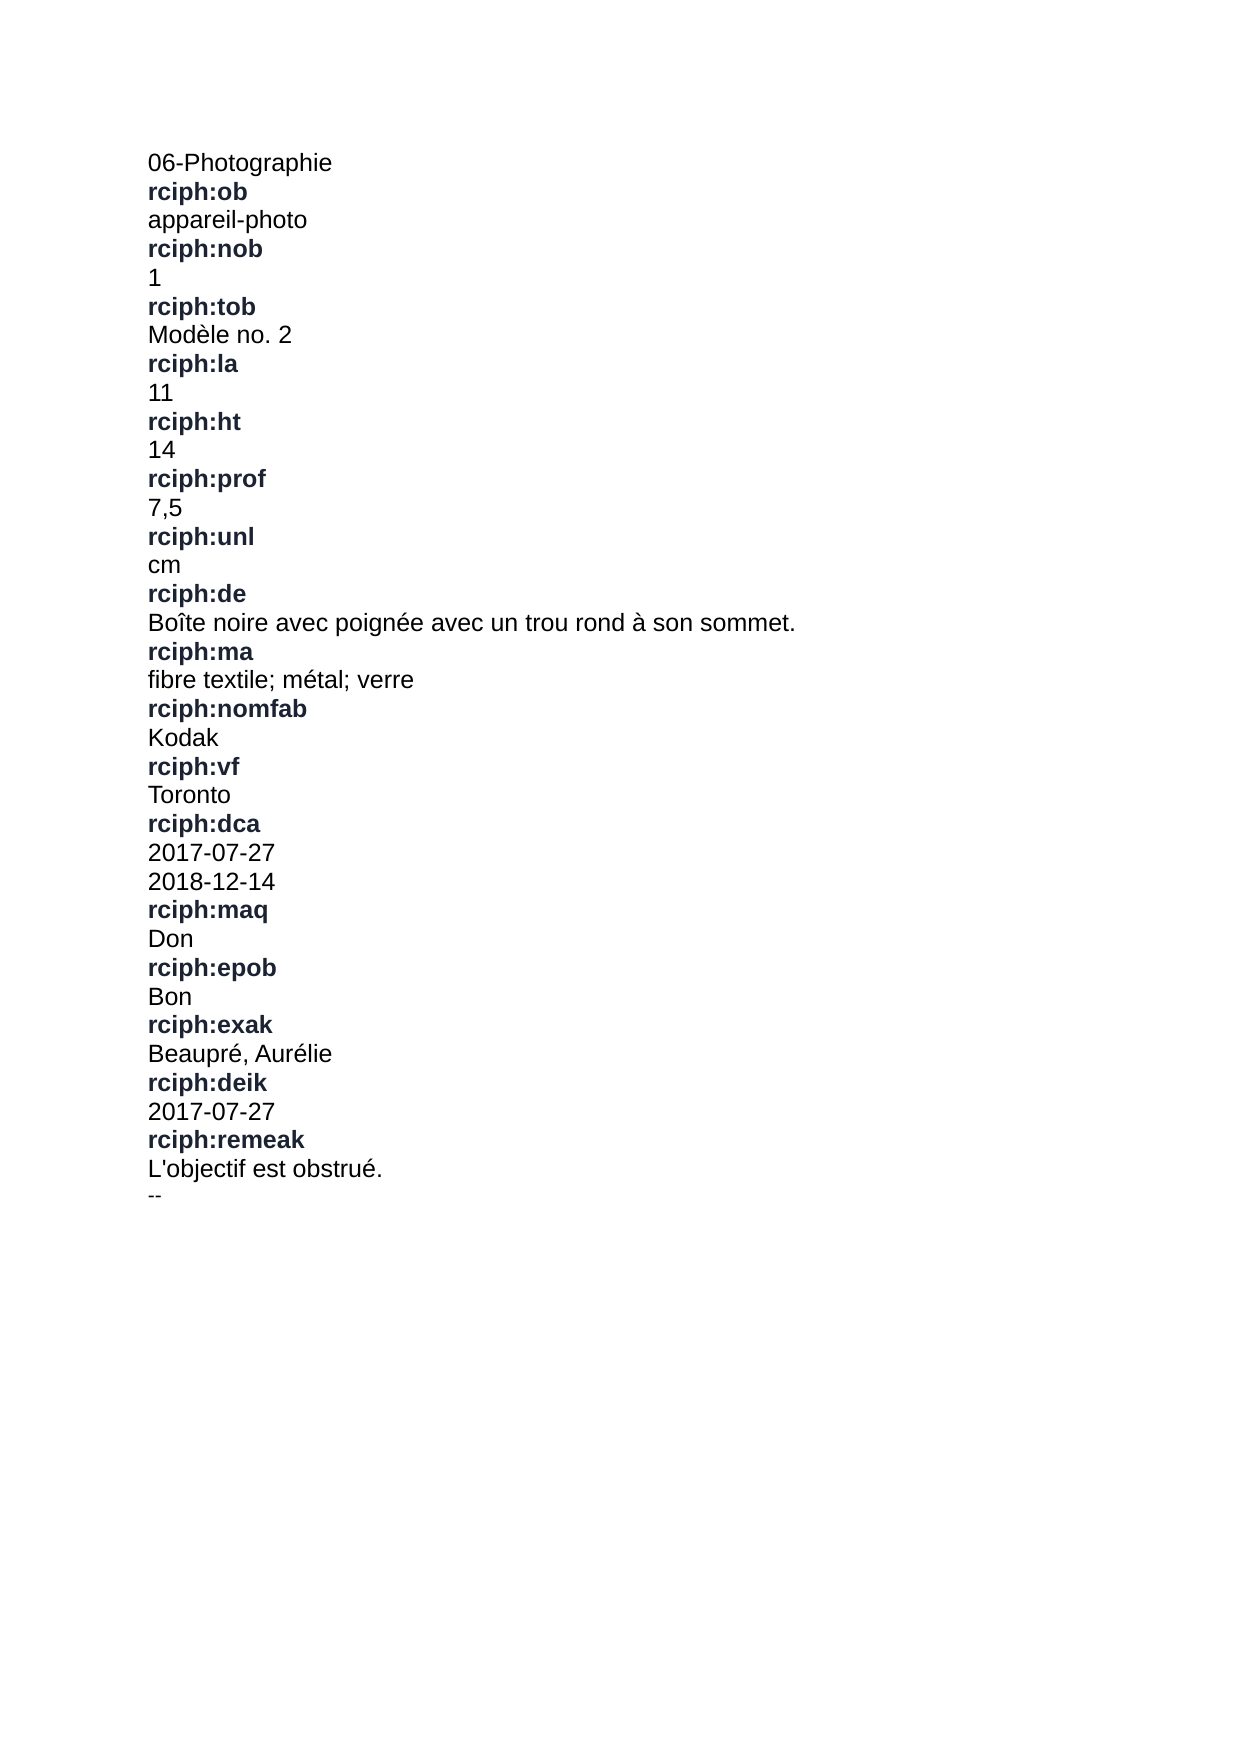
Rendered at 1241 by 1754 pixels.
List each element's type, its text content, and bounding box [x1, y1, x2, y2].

text 06-Photographie [148, 148, 1092, 176]
text rciph:vf [148, 751, 1092, 780]
text Beaupré, Aurélie [148, 1039, 1092, 1068]
text 2017-07-27 [148, 838, 1092, 866]
text fibre textile; métal; verre [148, 665, 1092, 694]
text rciph:exak [148, 1010, 1092, 1039]
text rciph:de [148, 579, 1092, 608]
text rciph:nob [148, 234, 1092, 263]
text rciph:deik [148, 1068, 1092, 1096]
text rciph:maq [148, 895, 1092, 924]
text cm [148, 550, 1092, 579]
text L'objectif est obstrué. [148, 1154, 1092, 1183]
text -- [148, 1183, 1092, 1207]
text 2017-07-27 [148, 1096, 1092, 1125]
text rciph:unl [148, 521, 1092, 550]
text rciph:dca [148, 809, 1092, 838]
text Kodak [148, 723, 1092, 751]
text rciph:ob [148, 176, 1092, 205]
text rciph:tob [148, 291, 1092, 320]
text rciph:nomfab [148, 694, 1092, 723]
text rciph:ma [148, 636, 1092, 665]
text rciph:la [148, 349, 1092, 378]
text Toronto [148, 780, 1092, 809]
text rciph:prof [148, 464, 1092, 493]
text 7,5 [148, 493, 1092, 521]
text rciph:ht [148, 406, 1092, 435]
text 1 [148, 263, 1092, 291]
text 14 [148, 435, 1092, 464]
text 11 [148, 378, 1092, 406]
text appareil-photo [148, 205, 1092, 234]
text Bon [148, 981, 1092, 1010]
text 2018-12-14 [148, 866, 1092, 895]
text Boîte noire avec poignée avec un trou rond à son sommet. [148, 608, 1092, 636]
text Modèle no. 2 [148, 320, 1092, 349]
text rciph:epob [148, 953, 1092, 981]
text rciph:remeak [148, 1125, 1092, 1154]
text Don [148, 924, 1092, 953]
